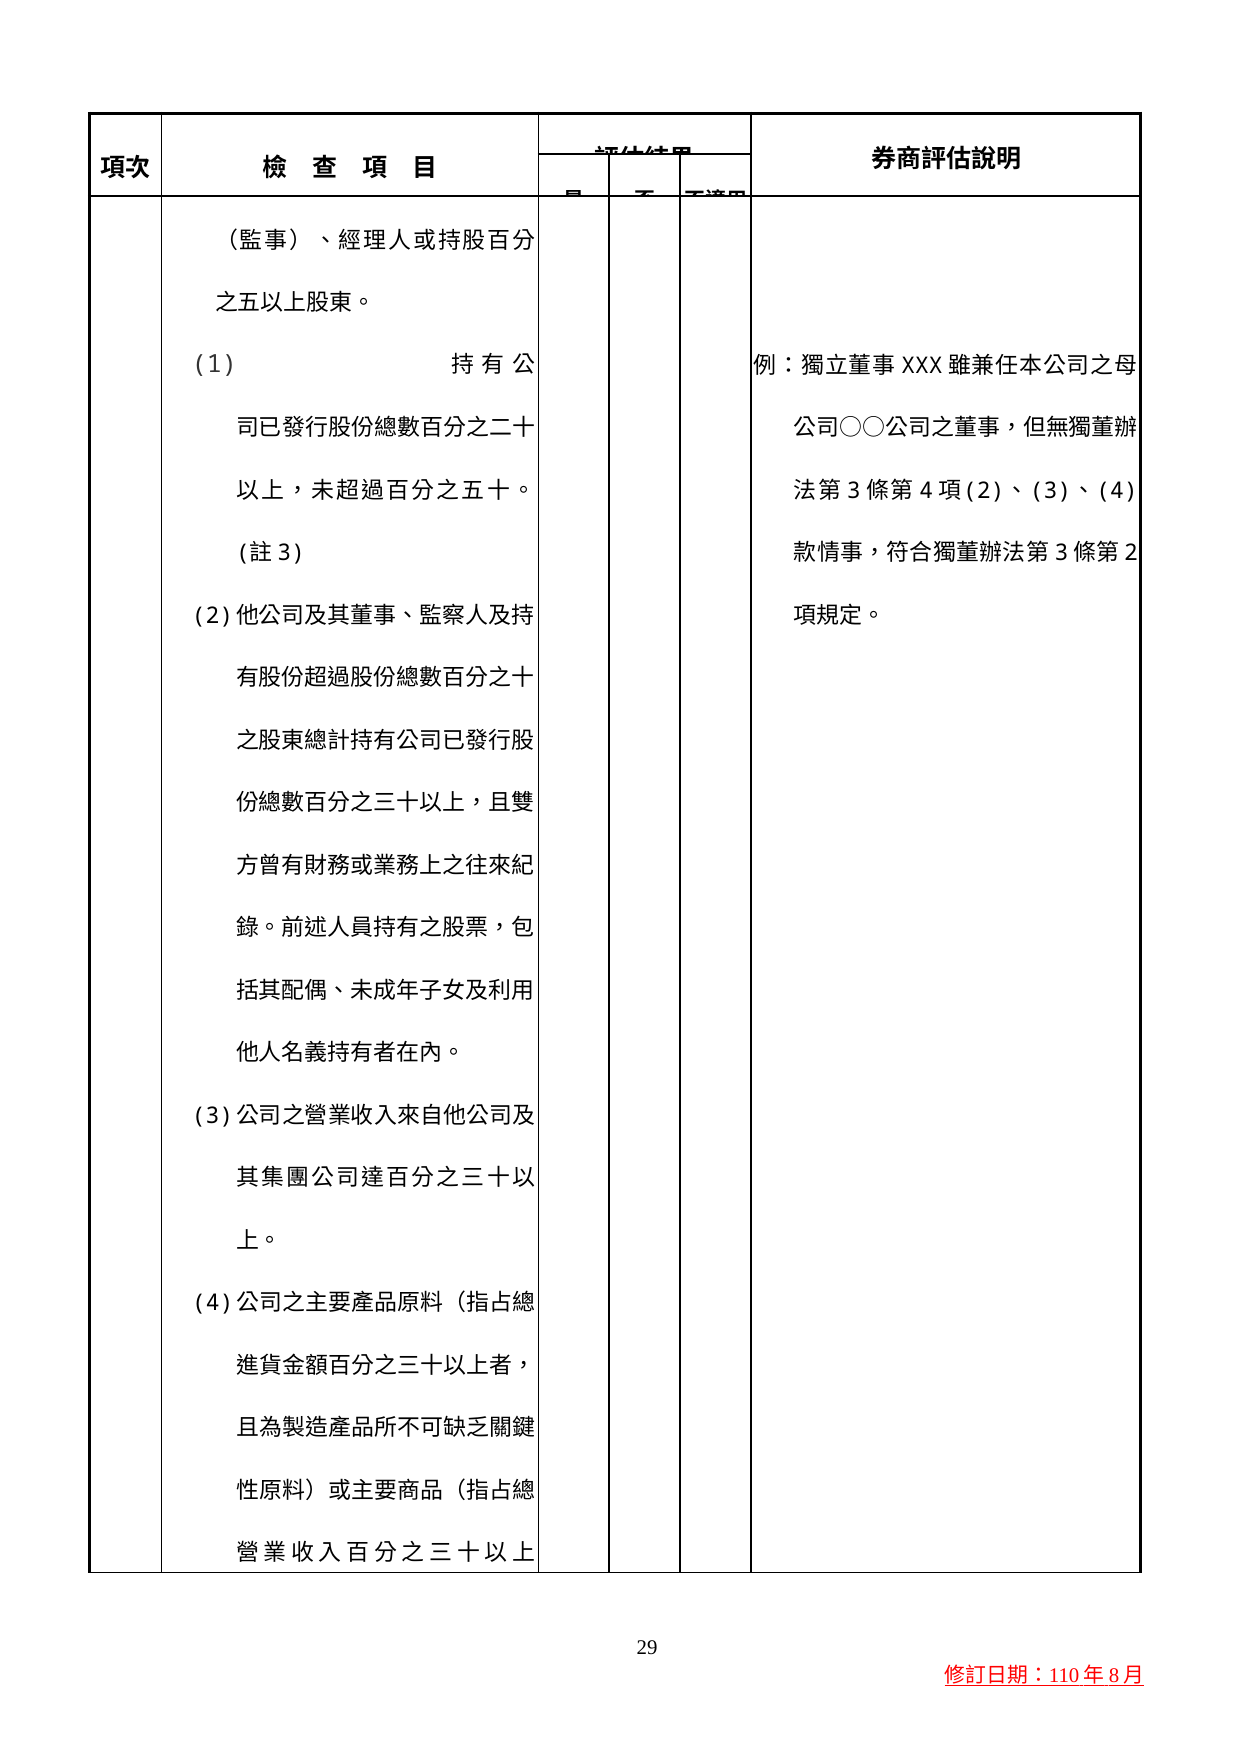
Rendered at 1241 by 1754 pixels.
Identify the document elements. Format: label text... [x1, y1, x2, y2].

table_header 項次 [91, 115, 161, 195]
table_cell [91, 197, 161, 1572]
table_cell □ [539, 197, 608, 1572]
table_cell 是 [539, 155, 608, 195]
table_header 檢 查 項 目 [162, 115, 538, 195]
table_cell □ [610, 197, 679, 1572]
table_cell 不適用 [681, 155, 750, 195]
table_cell 否 [610, 155, 679, 195]
table_header 券商評估說明 (至少應填製下列預設文字格式內容) [752, 115, 1139, 195]
table_cell （監事）、經理人或持股百分之五以上股東。 持有公司已發行股份總數百分之二十以上，未超過百分之五十。(註3) 他公司及其董事、監察人及持有股份超過股份總數百分之十之股東總計持有公司已發行股份總數百分之三十以上，且雙方曾有財務或業務上之往來紀錄。前述人員持有之股票，包括其配偶、未成年子女及利用他人名義持有者在內。 公司之營業收入來自他公司及其集團公司達百分之三十以上。 公司之主要產品原料（指占總進貨金額百分之三十以上者，且為製造產品所不可缺乏關鍵性原料）或主要商品（指占總營業收入百分之三十以上 [162, 197, 538, 1572]
table_cell 例：獨立董事XXX雖兼任本公司之母公司○○公司之董事，但無獨董辦法第3條第4項(2)、(3)、(4)款情事，符合獨董辦法第3條第2項規定。 [752, 197, 1139, 1572]
table_header 評估結果 [539, 115, 750, 153]
table_cell □ [681, 197, 750, 1572]
